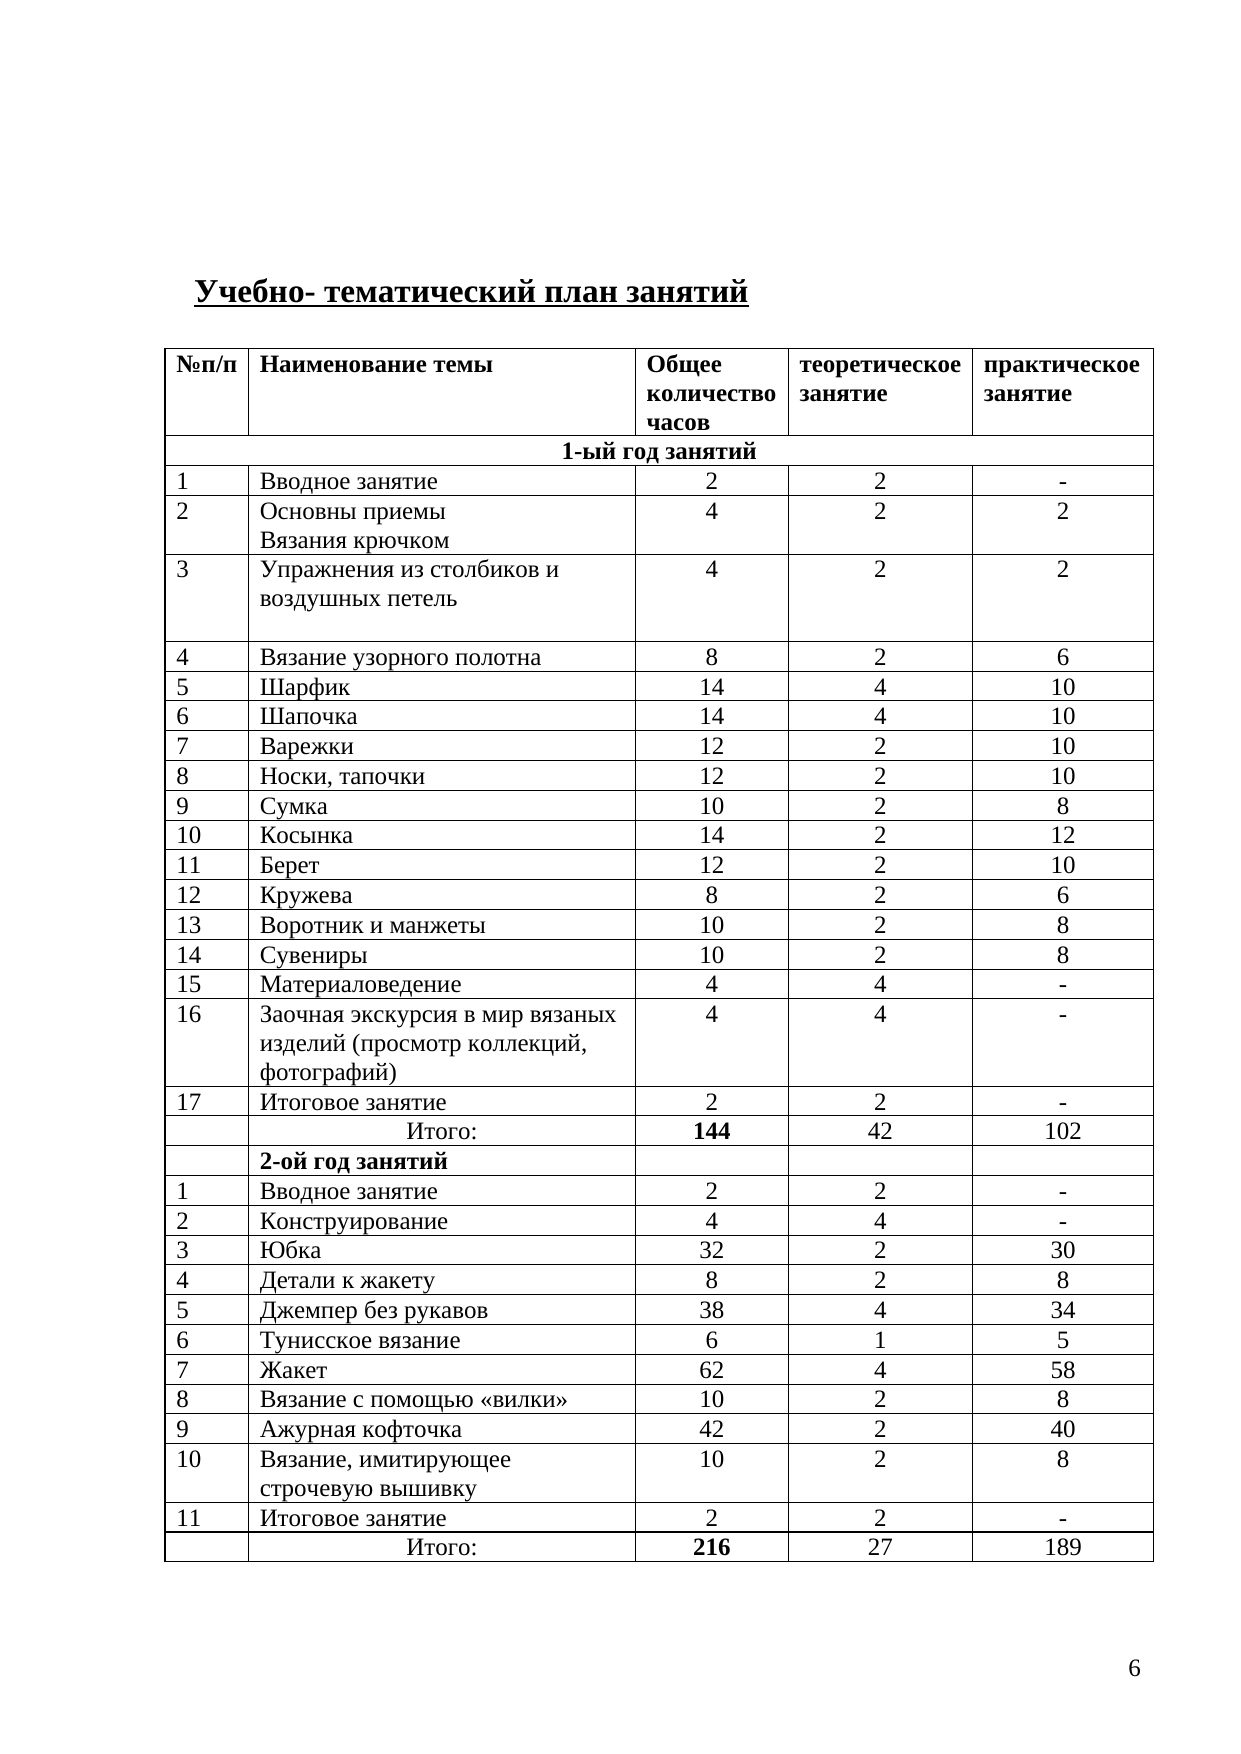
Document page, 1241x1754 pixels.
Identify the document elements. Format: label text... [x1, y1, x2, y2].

table_cell 5 [973, 1325, 1153, 1354]
table_cell 7 [166, 1355, 248, 1383]
table_cell [166, 1533, 248, 1561]
table_cell 4 [789, 1295, 972, 1324]
table_cell 2 [789, 910, 972, 939]
table_cell Сувениры [249, 940, 635, 968]
table_cell 216 [636, 1533, 788, 1561]
table_cell 4 [789, 1206, 972, 1234]
table_cell 4 [636, 1206, 788, 1234]
table_cell 2 [636, 1087, 788, 1115]
table_cell [973, 1146, 1153, 1175]
table_cell Итого: [249, 1533, 635, 1561]
table_cell 7 [166, 731, 248, 760]
table_cell 12 [166, 880, 248, 909]
table_cell 2 [973, 496, 1153, 553]
table_cell [166, 1116, 248, 1145]
table_cell 2 [789, 555, 972, 641]
table_cell - [973, 1087, 1153, 1115]
table_cell 10 [973, 761, 1153, 790]
table_cell 13 [166, 910, 248, 939]
table_cell 2 [789, 940, 972, 968]
table_cell 34 [973, 1295, 1153, 1324]
table_cell 16 [166, 999, 248, 1086]
table_cell 6 [973, 642, 1153, 671]
table_cell 102 [973, 1116, 1153, 1145]
table_cell 12 [636, 731, 788, 760]
table_cell - [973, 1206, 1153, 1234]
table_cell 1 [789, 1325, 972, 1354]
table_cell 8 [973, 791, 1153, 819]
table_cell 8 [973, 1444, 1153, 1502]
table_cell 32 [636, 1236, 788, 1264]
table_cell 2 [789, 1414, 972, 1443]
table_cell 8 [973, 940, 1153, 968]
table_cell 10 [973, 701, 1153, 730]
table_cell 2 [789, 1385, 972, 1413]
table_cell 2 [789, 821, 972, 849]
table_cell 5 [166, 1295, 248, 1324]
table_cell 3 [166, 1236, 248, 1264]
table_cell 2 [636, 466, 788, 495]
table_cell Воротник и манжеты [249, 910, 635, 939]
table_header практическое занятие [973, 349, 1153, 435]
table_cell 4 [636, 970, 788, 998]
table_cell Жакет [249, 1355, 635, 1383]
table_cell Конструирование [249, 1206, 635, 1234]
table_cell Варежки [249, 731, 635, 760]
table_cell 2 [789, 731, 972, 760]
table_cell 2 [789, 642, 972, 671]
table_cell Сумка [249, 791, 635, 819]
table_cell Основны приемы Вязания крючком [249, 496, 635, 553]
table_cell 62 [636, 1355, 788, 1383]
table_cell 2 [789, 466, 972, 495]
table_cell 42 [636, 1414, 788, 1443]
table_cell Заочная экскурсия в мир вязаных изделий (просмотр коллекций, фотографий) [249, 999, 635, 1086]
table_cell 4 [636, 555, 788, 641]
text Учебно- тематический план занятий [177, 271, 1152, 310]
table_cell 10 [973, 850, 1153, 879]
table_cell 2 [636, 1503, 788, 1531]
table_cell 4 [789, 672, 972, 700]
table_cell Вязание, имитирующее строчевую вышивку [249, 1444, 635, 1502]
table_cell 8 [166, 1385, 248, 1413]
table_cell 2-ой год занятий [249, 1146, 635, 1175]
table_cell 2 [789, 1503, 972, 1531]
table_cell 8 [166, 761, 248, 790]
table_cell 189 [973, 1533, 1153, 1561]
table_cell Ажурная кофточка [249, 1414, 635, 1443]
table_cell 17 [166, 1087, 248, 1115]
table_cell 38 [636, 1295, 788, 1324]
table_cell 40 [973, 1414, 1153, 1443]
table_cell 8 [636, 880, 788, 909]
table_cell Вязание узорного полотна [249, 642, 635, 671]
table_cell Шарфик [249, 672, 635, 700]
table_cell 8 [973, 1385, 1153, 1413]
table_cell 10 [973, 731, 1153, 760]
table_cell 4 [636, 999, 788, 1086]
table_cell 9 [166, 1414, 248, 1443]
table_cell 42 [789, 1116, 972, 1145]
table_header №п/п [166, 349, 248, 435]
table_cell 8 [636, 642, 788, 671]
table_cell 12 [973, 821, 1153, 849]
table_cell Детали к жакету [249, 1265, 635, 1294]
table_header теоретическое занятие [789, 349, 972, 435]
table_cell [789, 1146, 972, 1175]
table_cell Джемпер без рукавов [249, 1295, 635, 1324]
table_cell Носки, тапочки [249, 761, 635, 790]
table_cell 2 [789, 1236, 972, 1264]
table_cell 14 [636, 821, 788, 849]
table_cell Вязание с помощью «вилки» [249, 1385, 635, 1413]
table_header Наименование темы [249, 349, 635, 435]
table_cell 2 [166, 1206, 248, 1234]
table_cell 1-ый год занятий [166, 436, 1153, 465]
table_cell Упражнения из столбиков и воздушных петель [249, 555, 635, 641]
table_cell Итоговое занятие [249, 1503, 635, 1531]
table_cell 2 [166, 496, 248, 553]
table_cell 10 [973, 672, 1153, 700]
table_cell 9 [166, 791, 248, 819]
table_cell 1 [166, 1176, 248, 1205]
table_cell 6 [636, 1325, 788, 1354]
table_cell 10 [166, 821, 248, 849]
table_cell 15 [166, 970, 248, 998]
table_cell Материаловедение [249, 970, 635, 998]
table_cell 2 [789, 880, 972, 909]
table_cell Косынка [249, 821, 635, 849]
table_cell - [973, 1176, 1153, 1205]
table_cell 4 [789, 701, 972, 730]
table_cell 2 [789, 761, 972, 790]
table_cell 5 [166, 672, 248, 700]
table_cell 8 [636, 1265, 788, 1294]
table_cell 58 [973, 1355, 1153, 1383]
table_cell 14 [166, 940, 248, 968]
table_cell 8 [973, 1265, 1153, 1294]
table_cell 11 [166, 1503, 248, 1531]
table_cell - [973, 999, 1153, 1086]
table_header Общее количество часов [636, 349, 788, 435]
table_cell Вводное занятие [249, 1176, 635, 1205]
table_cell [636, 1146, 788, 1175]
table_cell 2 [789, 496, 972, 553]
table_cell 4 [789, 999, 972, 1086]
table_cell 6 [166, 701, 248, 730]
table_cell Юбка [249, 1236, 635, 1264]
table_cell 4 [789, 1355, 972, 1383]
table_cell 4 [789, 970, 972, 998]
table_cell - [973, 970, 1153, 998]
table_cell 10 [166, 1444, 248, 1502]
table_cell Итоговое занятие [249, 1087, 635, 1115]
table_cell Тунисское вязание [249, 1325, 635, 1354]
table_cell 2 [789, 850, 972, 879]
table_cell - [973, 1503, 1153, 1531]
table_cell 2 [636, 1176, 788, 1205]
table_cell 4 [636, 496, 788, 553]
table_cell Шапочка [249, 701, 635, 730]
table_cell 27 [789, 1533, 972, 1561]
table_cell 2 [789, 1444, 972, 1502]
table_cell 10 [636, 1444, 788, 1502]
table_cell 1 [166, 466, 248, 495]
table_cell 12 [636, 850, 788, 879]
table_cell 2 [973, 555, 1153, 641]
table_cell 14 [636, 672, 788, 700]
table_cell 2 [789, 1176, 972, 1205]
table_cell [166, 1146, 248, 1175]
table_cell 4 [166, 1265, 248, 1294]
table_cell 2 [789, 791, 972, 819]
table_cell 8 [973, 910, 1153, 939]
table_cell Берет [249, 850, 635, 879]
table_cell Вводное занятие [249, 466, 635, 495]
table_cell 30 [973, 1236, 1153, 1264]
table_cell 2 [789, 1265, 972, 1294]
table_cell 6 [166, 1325, 248, 1354]
table_cell 11 [166, 850, 248, 879]
table_cell 10 [636, 910, 788, 939]
table_cell - [973, 466, 1153, 495]
table_cell 3 [166, 555, 248, 641]
table_cell 10 [636, 791, 788, 819]
table_cell 14 [636, 701, 788, 730]
table_cell Итого: [249, 1116, 635, 1145]
table_cell 2 [789, 1087, 972, 1115]
table_cell Кружева [249, 880, 635, 909]
table_cell 10 [636, 1385, 788, 1413]
table_cell 6 [973, 880, 1153, 909]
table_cell 144 [636, 1116, 788, 1145]
table_cell 12 [636, 761, 788, 790]
table_cell 10 [636, 940, 788, 968]
table_cell 4 [166, 642, 248, 671]
